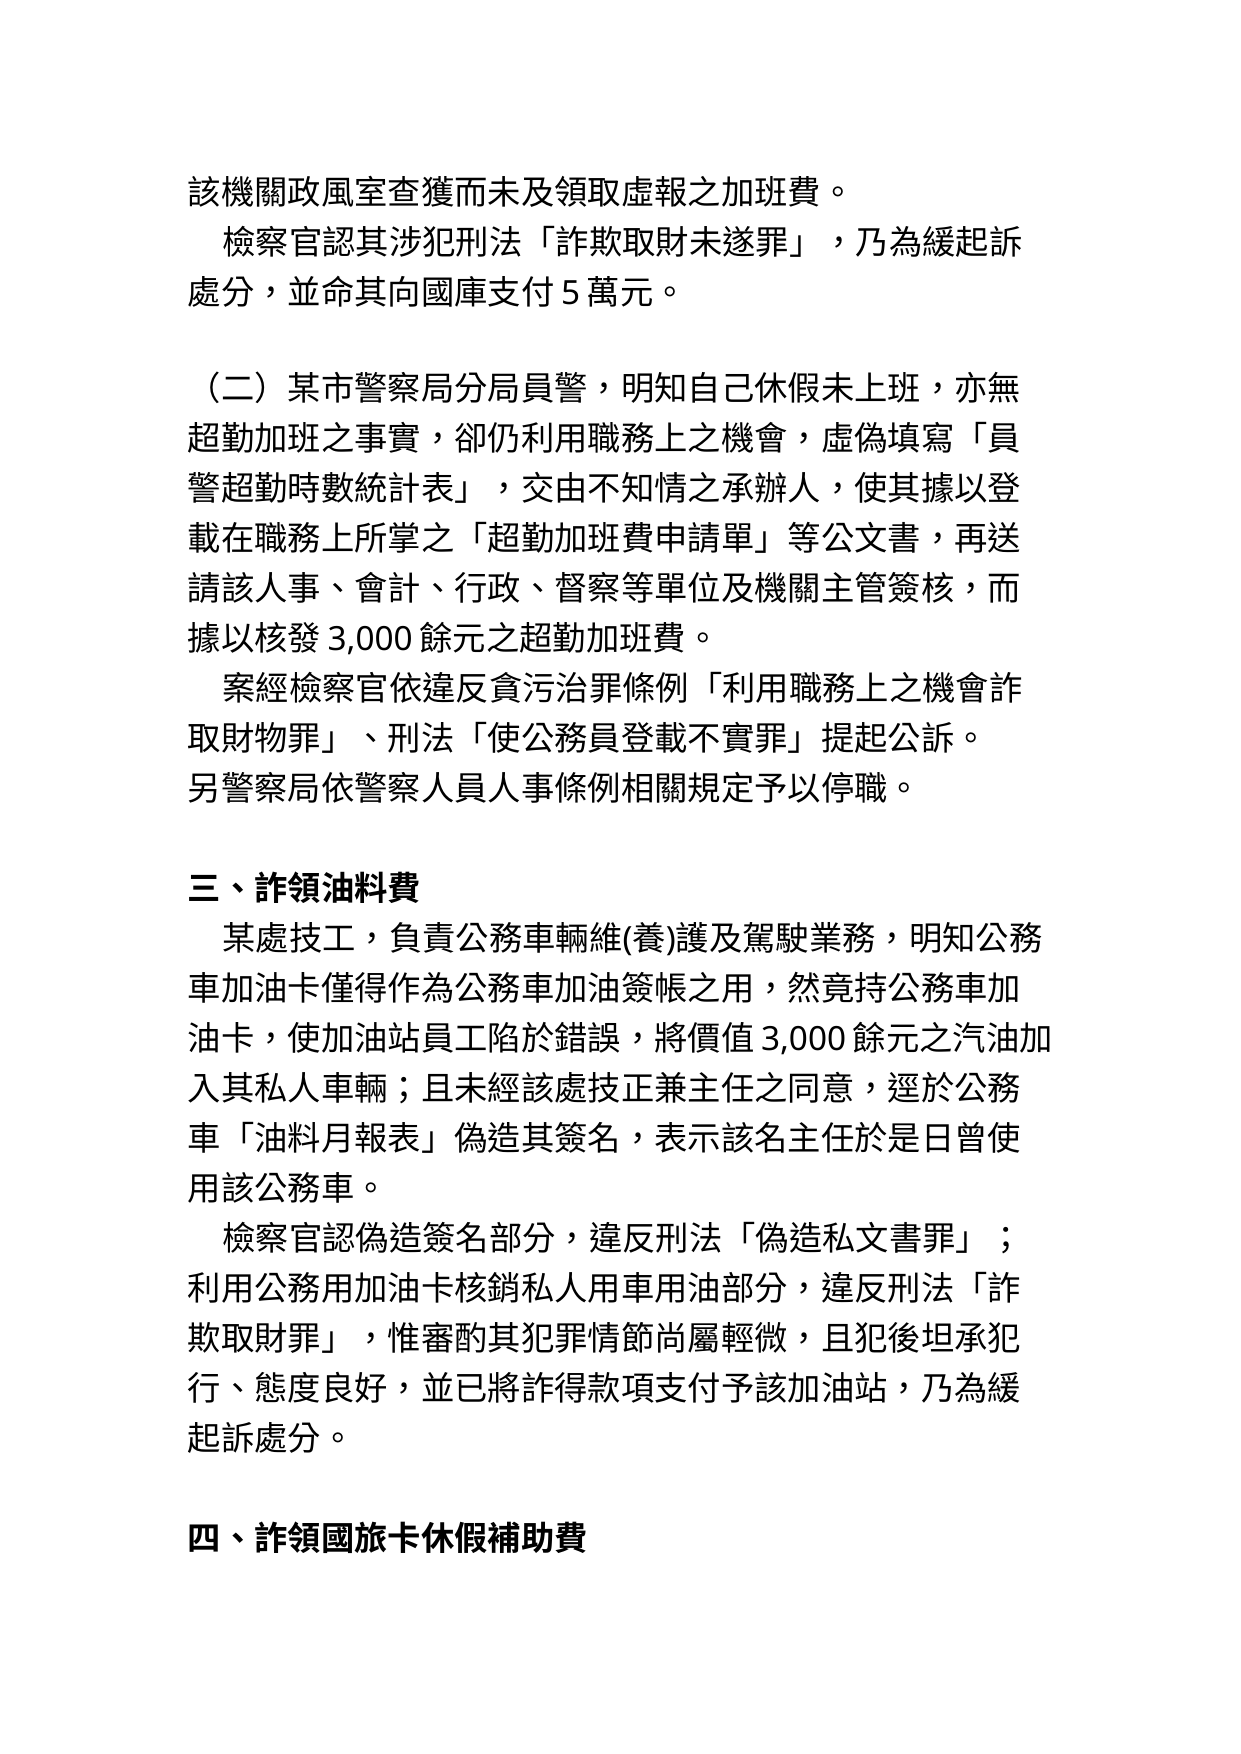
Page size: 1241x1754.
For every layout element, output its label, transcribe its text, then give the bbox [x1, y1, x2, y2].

text 三、詐領油料費 [187, 860, 1053, 910]
text 該機關政風室查獲而未及領取虛報之加班費。 [187, 164, 1053, 214]
text 檢察官認其涉犯刑法「詐欺取財未遂罪」，乃為緩起訴處分，並命其向國庫支付5萬元。 [187, 214, 1053, 314]
text 檢察官認偽造簽名部分，違反刑法「偽造私文書罪」；利用公務用加油卡核銷私人用車用油部分，違反刑法「詐欺取財罪」，惟審酌其犯罪情節尚屬輕微，且犯後坦承犯行、態度良好，並已將詐得款項支付予該加油站，乃為緩起訴處分。 [187, 1210, 1053, 1460]
text （二）某市警察局分局員警，明知自己休假未上班，亦無超勤加班之事實，卻仍利用職務上之機會，虛偽填寫「員警超勤時數統計表」，交由不知情之承辦人，使其據以登載在職務上所掌之「超勤加班費申請單」等公文書，再送請該人事、會計、行政、督察等單位及機關主管簽核，而據以核發3,000餘元之超勤加班費。 [187, 360, 1053, 660]
text 案經檢察官依違反貪污治罪條例「利用職務上之機會詐取財物罪」、刑法「使公務員登載不實罪」提起公訴。 [187, 660, 1053, 760]
text 另警察局依警察人員人事條例相關規定予以停職。 [187, 760, 1053, 810]
text 某處技工，負責公務車輛維(養)護及駕駛業務，明知公務車加油卡僅得作為公務車加油簽帳之用，然竟持公務車加油卡，使加油站員工陷於錯誤，將價值3,000餘元之汽油加入其私人車輛；且未經該處技正兼主任之同意，逕於公務車「油料月報表」偽造其簽名，表示該名主任於是日曾使用該公務車。 [187, 910, 1053, 1210]
text 四、詐領國旅卡休假補助費 [187, 1510, 1053, 1560]
